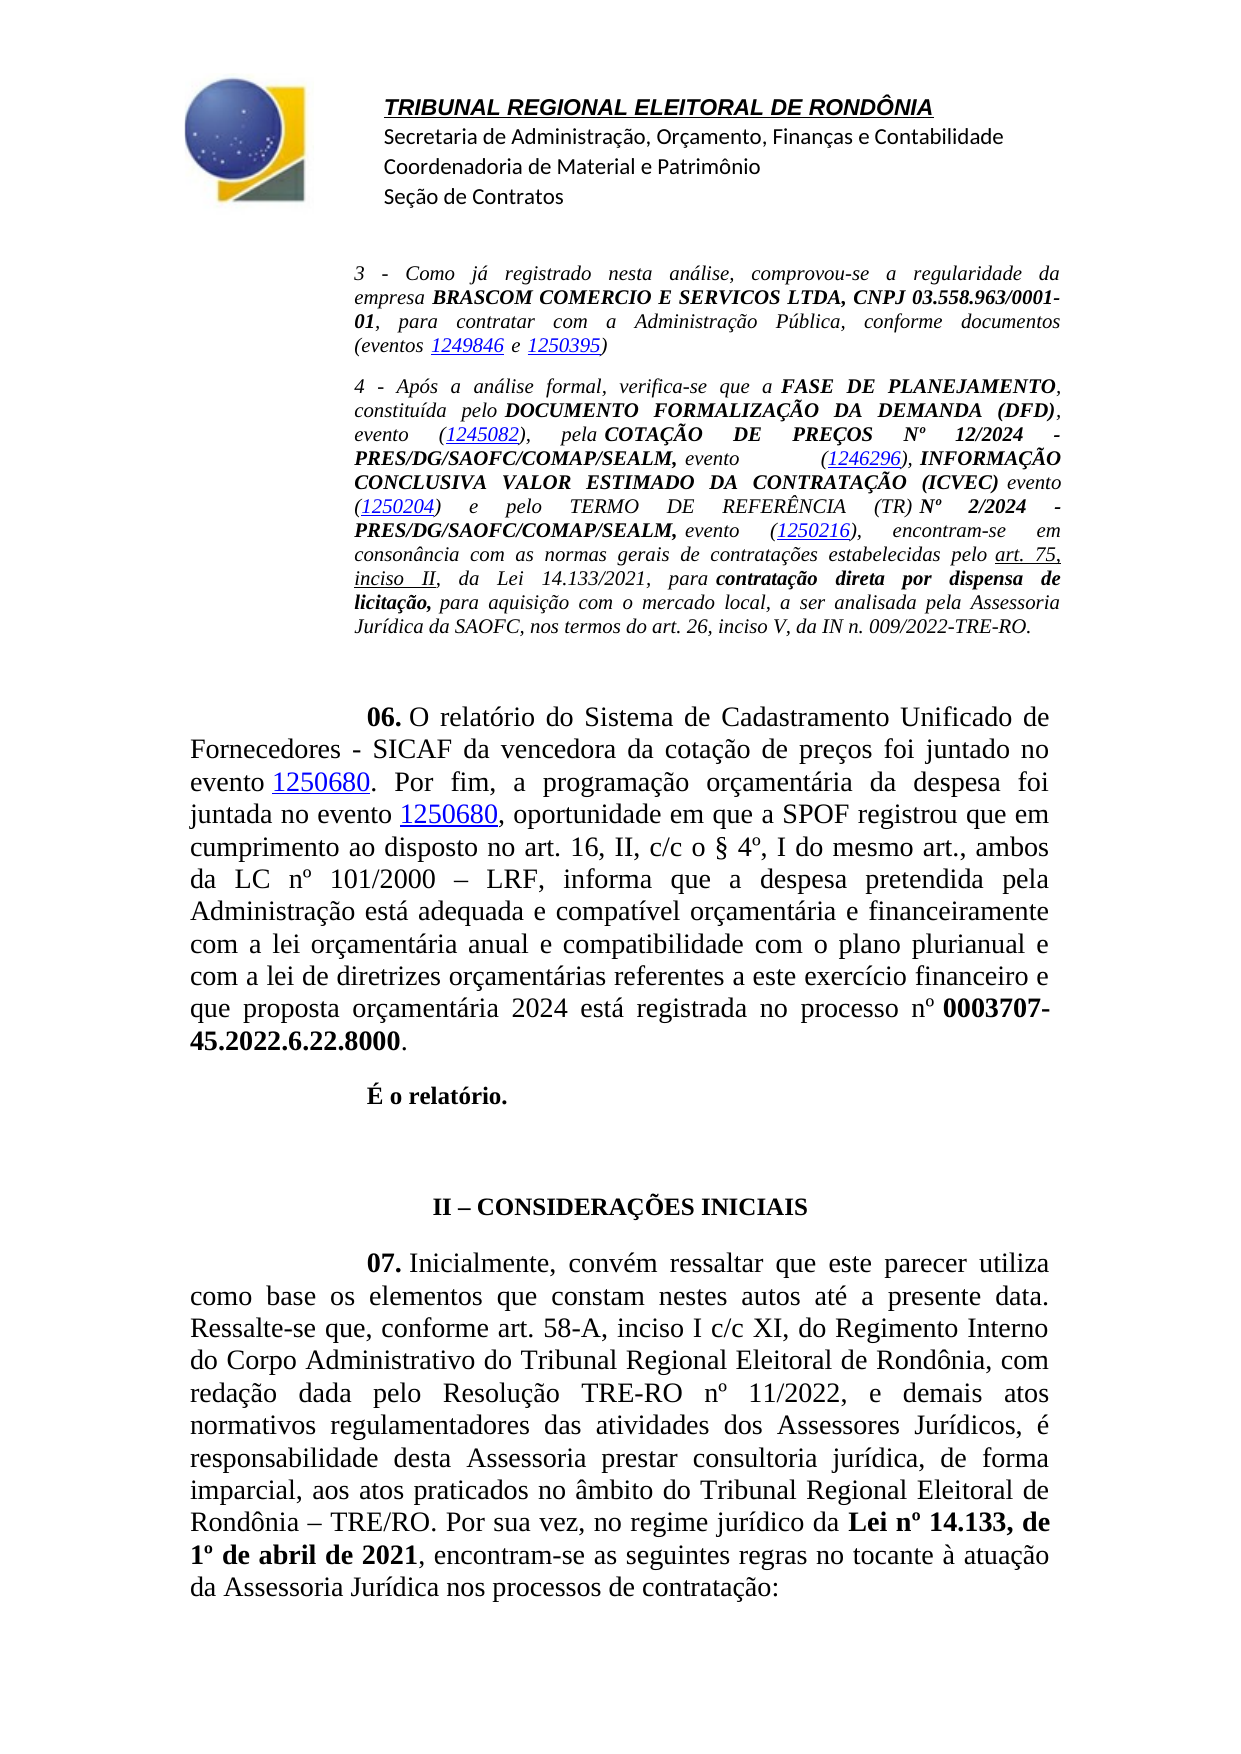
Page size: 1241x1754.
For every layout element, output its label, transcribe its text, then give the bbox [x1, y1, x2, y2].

text É o relatório. [190, 1081, 1051, 1110]
text 07. Inicialmente, convém ressaltar que este parecer utiliza como base os elementos que constam nestes autos até a presente data. Ressalte-se que, conforme art. 58-A, inciso I c/c XI, do Regimento Interno do Corpo Administrativo do Tribunal Regional Eleitoral de Rondônia, com redação dada pelo Resolução TRE-RO nº 11/2022, e demais atos normativos regulamentadores das atividades dos Assessores Jurídicos, é responsabilidade desta Assessoria prestar consultoria jurídica, de forma imparcial, aos atos praticados no âmbito do Tribunal Regional Eleitoral de Rondônia – TRE/RO. Por sua vez, no regime jurídico da Lei nº 14.133, de 1º de abril de 2021, encontram-se as seguintes regras no tocante à atuação da Assessoria Jurídica nos processos de contratação: [190, 1246, 1051, 1603]
text 3 - Como já registrado nesta análise, comprovou-se a regularidade da empresa BRASCOM COMERCIO E SERVICOS LTDA, CNPJ 03.558.963/0001-01,​ para contratar com a Administração Pública, conforme documentos (eventos 1249846 e 1250395) [354, 261, 1063, 357]
text II – CONSIDERAÇÕES INICIAIS [190, 1192, 1051, 1221]
text 4 - Após a análise formal, verifica-se que a FASE DE PLANEJAMENTO, constituída pelo DOCUMENTO FORMALIZAÇÃO DA DEMANDA (DFD), evento (1245082), pela COTAÇÃO DE PREÇOS Nº 12/2024 - PRES/DG/SAOFC/COMAP/SEALM, evento (1246296), INFORMAÇÃO CONCLUSIVA VALOR ESTIMADO DA CONTRATAÇÃO (ICVEC) evento (1250204) e pelo TERMO DE REFERÊNCIA (TR) Nº 2/2024 - PRES/DG/SAOFC/COMAP/SEALM, evento (1250216), encontram-se em consonância com as normas gerais de contratações estabelecidas pelo art. 75, inciso II, da Lei 14.133/2021, para contratação direta por dispensa de licitação, para aquisição com o mercado local, a ser analisada pela Assessoria Jurídica da SAOFC, nos termos do art. 26, inciso V, da IN n. 009/2022-TRE-RO. [354, 374, 1063, 638]
text 06. O relatório do Sistema de Cadastramento Unificado de Fornecedores - SICAF da vencedora da cotação de preços foi juntado no evento 1250680. Por fim, a programação orçamentária da despesa foi juntada no evento 1250680, oportunidade em que a SPOF registrou que em cumprimento ao disposto no art. 16, II, c/c o § 4º, I do mesmo art., ambos da LC nº 101/2000 – LRF, informa que a despesa pretendida pela Administração está adequada e compatível orçamentária e financeiramente com a lei orçamentária anual e compatibilidade com o plano plurianual e com a lei de diretrizes orçamentárias referentes a este exercício financeiro e que proposta orçamentária 2024 está registrada no processo nº 0003707-45.2022.6.22.8000. [190, 700, 1051, 1056]
